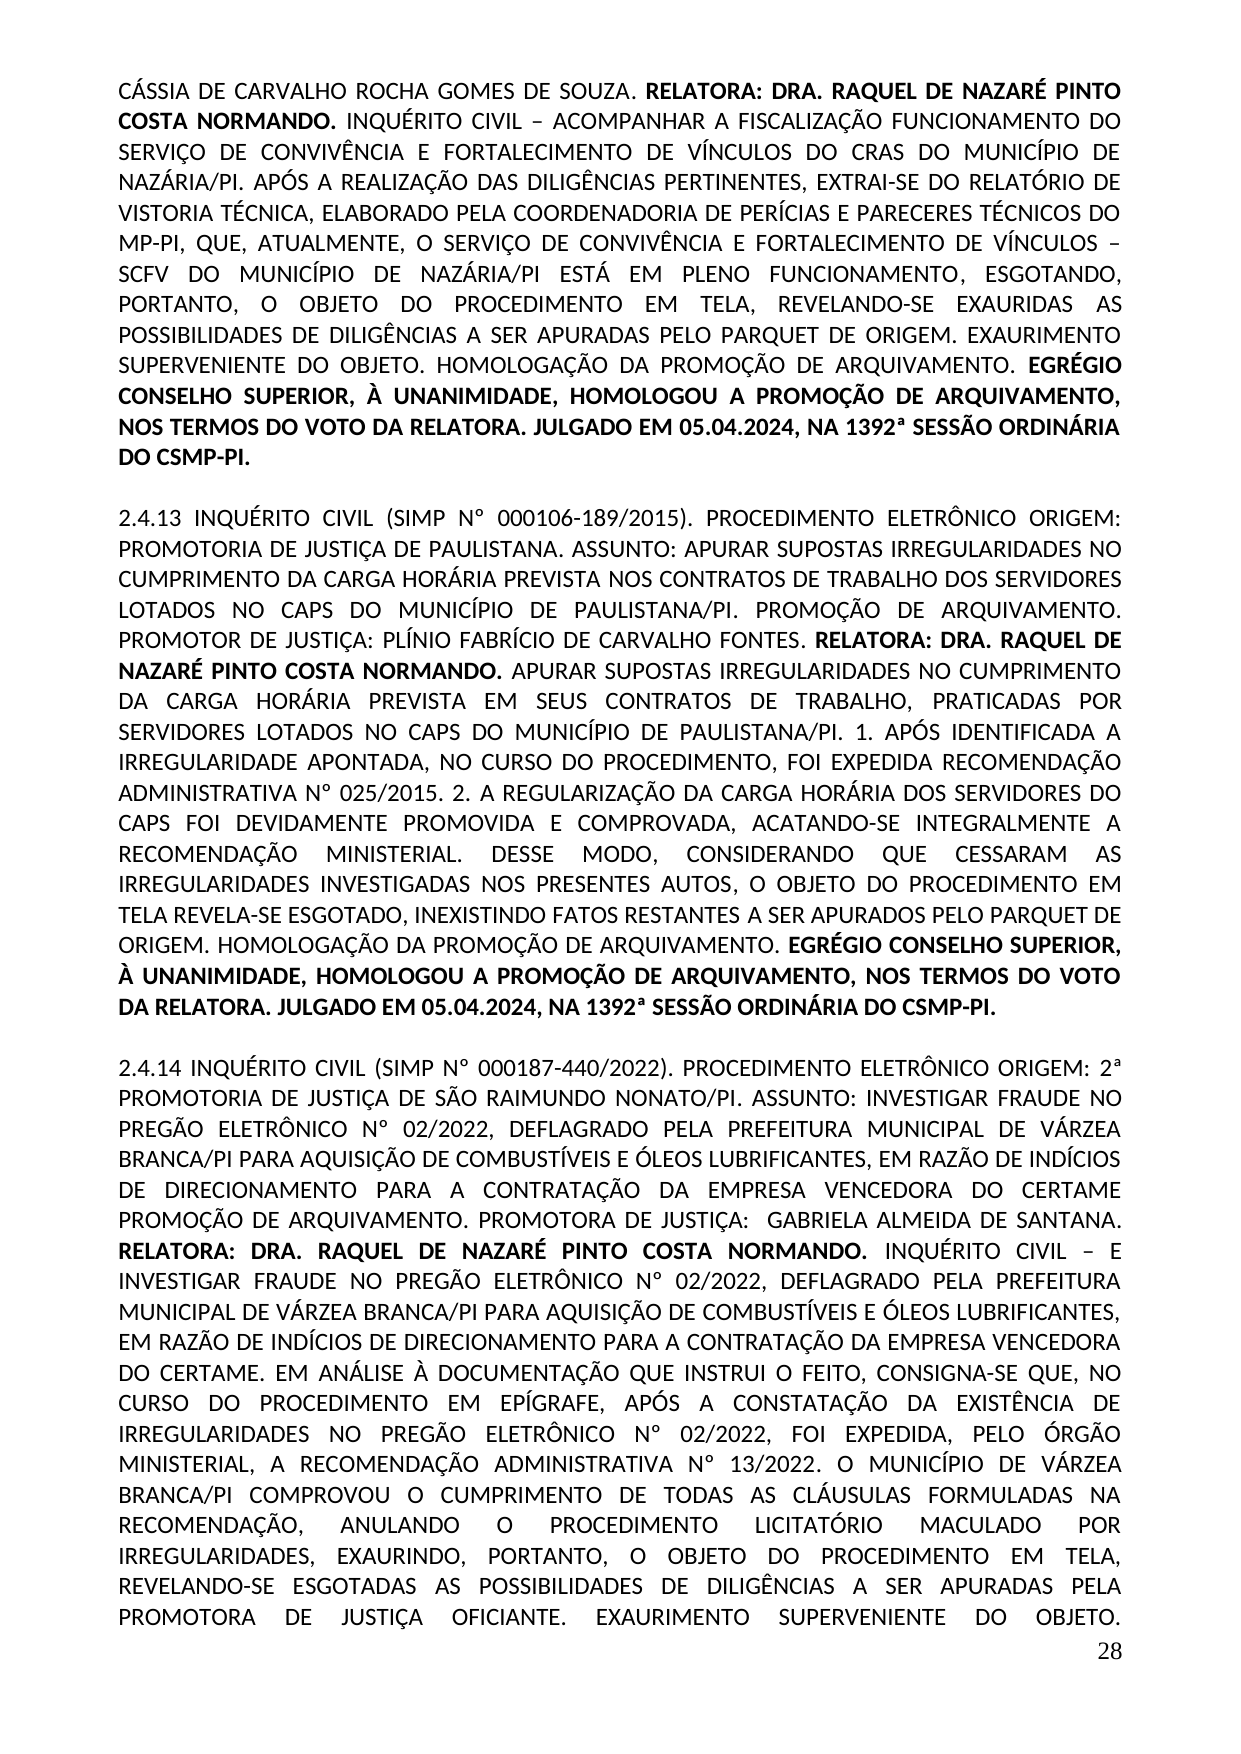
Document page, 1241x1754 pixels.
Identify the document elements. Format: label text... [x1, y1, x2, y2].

text CÁSSIA DE CARVALHO ROCHA GOMES DE SOUZA. RELATORA: DRA. RAQUEL DE NAZARÉ PINTO COSTA NORMANDO. INQUÉRITO CIVIL – ACOMPANHAR A FISCALIZAÇÃO FUNCIONAMENTO DO SERVIÇO DE CONVIVÊNCIA E FORTALECIMENTO DE VÍNCULOS DO CRAS DO MUNICÍPIO DE NAZÁRIA/PI. APÓS A REALIZAÇÃO DAS DILIGÊNCIAS PERTINENTES, EXTRAI-SE DO RELATÓRIO DE VISTORIA TÉCNICA, ELABORADO PELA COORDENADORIA DE PERÍCIAS E PARECERES TÉCNICOS DO MP-PI, QUE, ATUALMENTE, O SERVIÇO DE CONVIVÊNCIA E FORTALECIMENTO DE VÍNCULOS – SCFV DO MUNICÍPIO DE NAZÁRIA/PI ESTÁ EM PLENO FUNCIONAMENTO, ESGOTANDO, PORTANTO, O OBJETO DO PROCEDIMENTO EM TELA, REVELANDO-SE EXAURIDAS AS POSSIBILIDADES DE DILIGÊNCIAS A SER APURADAS PELO PARQUET DE ORIGEM. EXAURIMENTO SUPERVENIENTE DO OBJETO. HOMOLOGAÇÃO DA PROMOÇÃO DE ARQUIVAMENTO. EGRÉGIO CONSELHO SUPERIOR, À UNANIMIDADE, HOMOLOGOU A PROMOÇÃO DE ARQUIVAMENTO, NOS TERMOS DO VOTO DA RELATORA. JULGADO EM 05.04.2024, NA 1392ª SESSÃO ORDINÁRIA DO CSMP-PI. [118, 75, 1122, 472]
text 2.4.14 INQUÉRITO CIVIL (SIMP Nº 000187-440/2022). PROCEDIMENTO ELETRÔNICO ORIGEM: 2ª PROMOTORIA DE JUSTIÇA DE SÃO RAIMUNDO NONATO/PI. ASSUNTO: INVESTIGAR FRAUDE NO PREGÃO ELETRÔNICO Nº 02/2022, DEFLAGRADO PELA PREFEITURA MUNICIPAL DE VÁRZEA BRANCA/PI PARA AQUISIÇÃO DE COMBUSTÍVEIS E ÓLEOS LUBRIFICANTES, EM RAZÃO DE INDÍCIOS DE DIRECIONAMENTO PARA A CONTRATAÇÃO DA EMPRESA VENCEDORA DO CERTAME PROMOÇÃO DE ARQUIVAMENTO. PROMOTORA DE JUSTIÇA: GABRIELA ALMEIDA DE SANTANA. RELATORA: DRA. RAQUEL DE NAZARÉ PINTO COSTA NORMANDO. INQUÉRITO CIVIL – E INVESTIGAR FRAUDE NO PREGÃO ELETRÔNICO Nº 02/2022, DEFLAGRADO PELA PREFEITURA MUNICIPAL DE VÁRZEA BRANCA/PI PARA AQUISIÇÃO DE COMBUSTÍVEIS E ÓLEOS LUBRIFICANTES, EM RAZÃO DE INDÍCIOS DE DIRECIONAMENTO PARA A CONTRATAÇÃO DA EMPRESA VENCEDORA DO CERTAME. EM ANÁLISE À DOCUMENTAÇÃO QUE INSTRUI O FEITO, CONSIGNA-SE QUE, NO CURSO DO PROCEDIMENTO EM EPÍGRAFE, APÓS A CONSTATAÇÃO DA EXISTÊNCIA DE IRREGULARIDADES NO PREGÃO ELETRÔNICO Nº 02/2022, FOI EXPEDIDA, PELO ÓRGÃO MINISTERIAL, A RECOMENDAÇÃO ADMINISTRATIVA Nº 13/2022. O MUNICÍPIO DE VÁRZEA BRANCA/PI COMPROVOU O CUMPRIMENTO DE TODAS AS CLÁUSULAS FORMULADAS NA RECOMENDAÇÃO, ANULANDO O PROCEDIMENTO LICITATÓRIO MACULADO POR IRREGULARIDADES, EXAURINDO, PORTANTO, O OBJETO DO PROCEDIMENTO EM TELA, REVELANDO-SE ESGOTADAS AS POSSIBILIDADES DE DILIGÊNCIAS A SER APURADAS PELA PROMOTORA DE JUSTIÇA OFICIANTE. EXAURIMENTO SUPERVENIENTE DO OBJETO. [118, 1052, 1122, 1632]
text 2.4.13 INQUÉRITO CIVIL (SIMP Nº 000106-189/2015). PROCEDIMENTO ELETRÔNICO ORIGEM: PROMOTORIA DE JUSTIÇA DE PAULISTANA. ASSUNTO: APURAR SUPOSTAS IRREGULARIDADES NO CUMPRIMENTO DA CARGA HORÁRIA PREVISTA NOS CONTRATOS DE TRABALHO DOS SERVIDORES LOTADOS NO CAPS DO MUNICÍPIO DE PAULISTANA/PI. PROMOÇÃO DE ARQUIVAMENTO. PROMOTOR DE JUSTIÇA: PLÍNIO FABRÍCIO DE CARVALHO FONTES. RELATORA: DRA. RAQUEL DE NAZARÉ PINTO COSTA NORMANDO. APURAR SUPOSTAS IRREGULARIDADES NO CUMPRIMENTO DA CARGA HORÁRIA PREVISTA EM SEUS CONTRATOS DE TRABALHO, PRATICADAS POR SERVIDORES LOTADOS NO CAPS DO MUNICÍPIO DE PAULISTANA/PI. 1. APÓS IDENTIFICADA A IRREGULARIDADE APONTADA, NO CURSO DO PROCEDIMENTO, FOI EXPEDIDA RECOMENDAÇÃO ADMINISTRATIVA Nº 025/2015. 2. A REGULARIZAÇÃO DA CARGA HORÁRIA DOS SERVIDORES DO CAPS FOI DEVIDAMENTE PROMOVIDA E COMPROVADA, ACATANDO-SE INTEGRALMENTE A RECOMENDAÇÃO MINISTERIAL. DESSE MODO, CONSIDERANDO QUE CESSARAM AS IRREGULARIDADES INVESTIGADAS NOS PRESENTES AUTOS, O OBJETO DO PROCEDIMENTO EM TELA REVELA-SE ESGOTADO, INEXISTINDO FATOS RESTANTES A SER APURADOS PELO PARQUET DE ORIGEM. HOMOLOGAÇÃO DA PROMOÇÃO DE ARQUIVAMENTO. EGRÉGIO CONSELHO SUPERIOR, À UNANIMIDADE, HOMOLOGOU A PROMOÇÃO DE ARQUIVAMENTO, NOS TERMOS DO VOTO DA RELATORA. JULGADO EM 05.04.2024, NA 1392ª SESSÃO ORDINÁRIA DO CSMP-PI. [118, 502, 1122, 1021]
